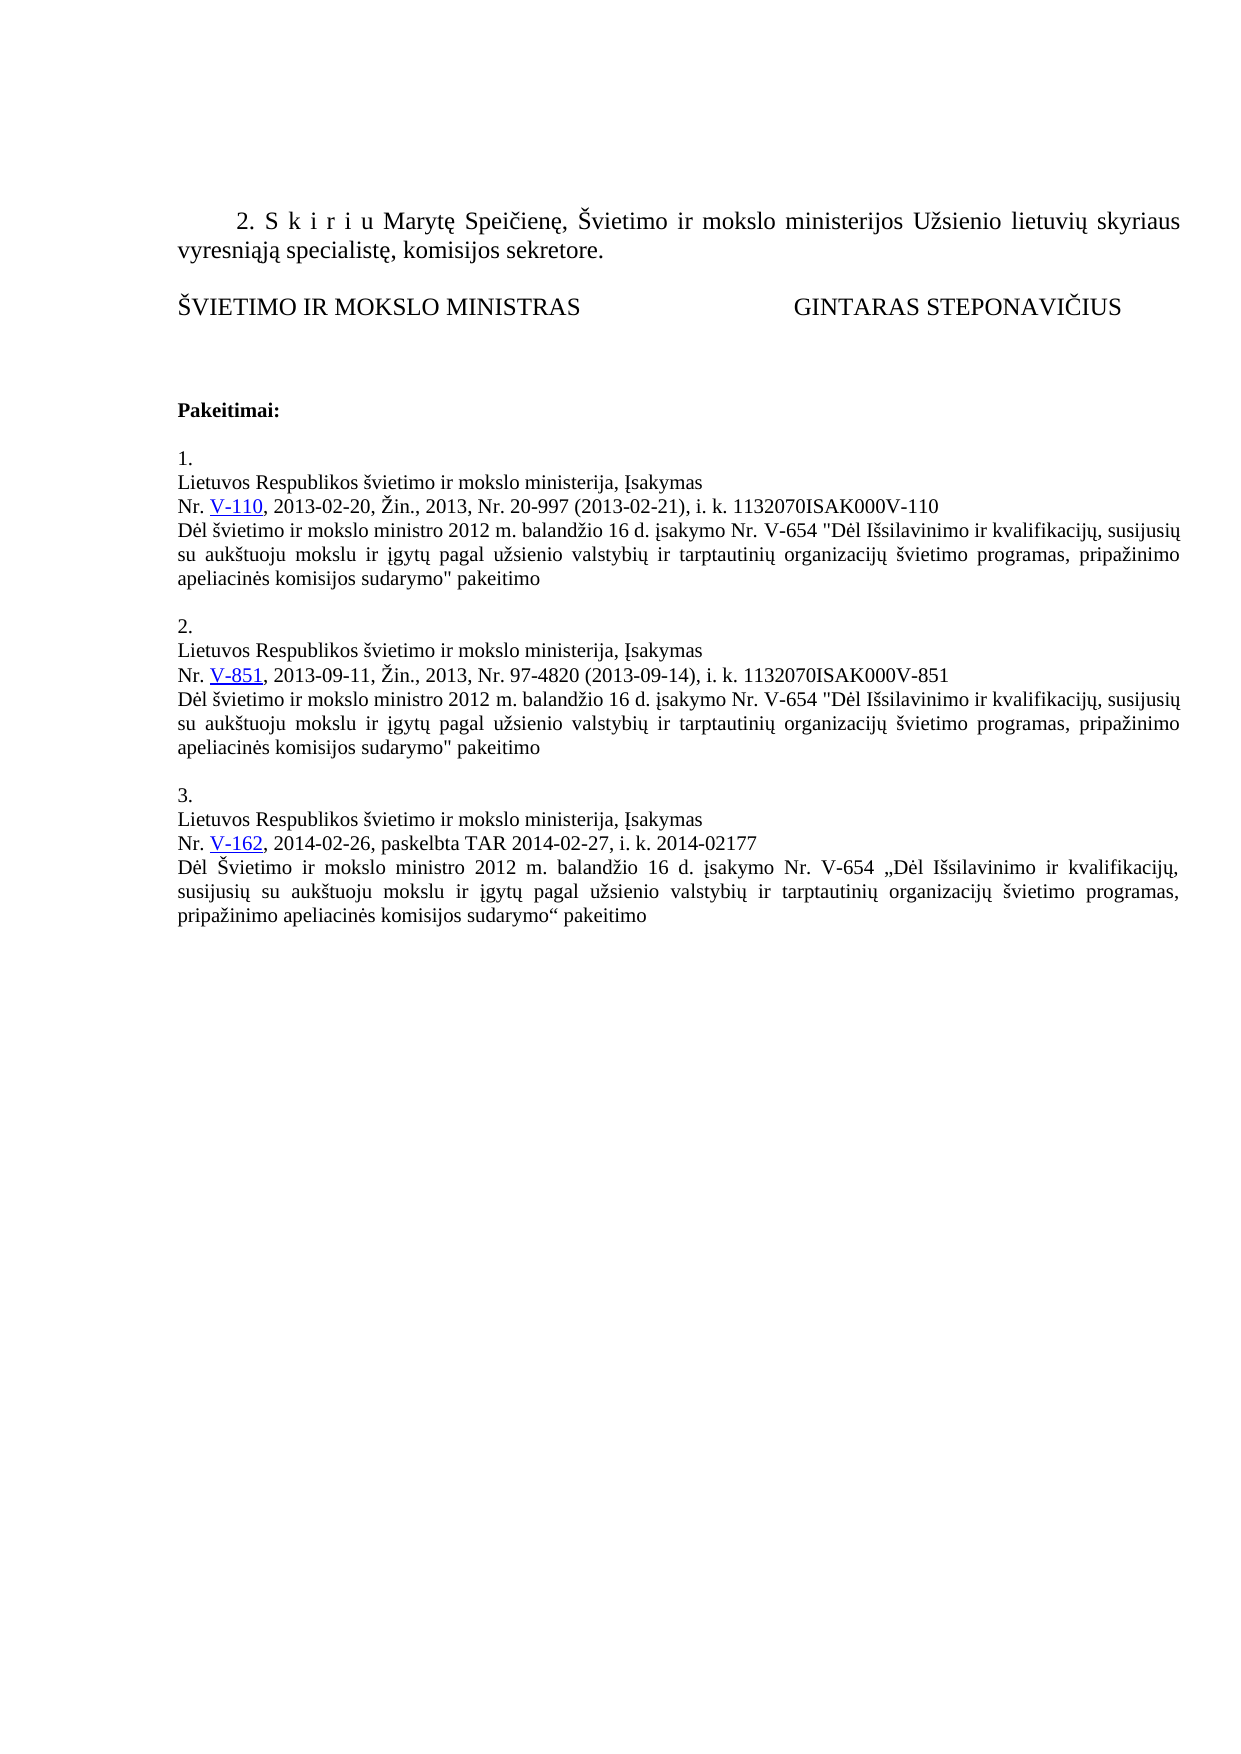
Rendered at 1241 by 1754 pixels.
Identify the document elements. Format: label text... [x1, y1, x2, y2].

text 2. S k i r i u Marytę Speičienę, Švietimo ir mokslo ministerijos Užsienio lietuvių skyriaus vyresniąją specialistę, komisijos sekretore. [177, 206, 1181, 263]
text Nr. V-110, 2013-02-20, Žin., 2013, Nr. 20-997 (2013-02-21), i. k. 1132070ISAK000V-110 [177, 494, 1181, 518]
text Lietuvos Respublikos švietimo ir mokslo ministerija, Įsakymas [177, 470, 1181, 494]
text 2. [177, 614, 1181, 638]
text Nr. V-162, 2014-02-26, paskelbta TAR 2014-02-27, i. k. 2014-02177 [177, 831, 1181, 855]
text Dėl švietimo ir mokslo ministro 2012 m. balandžio 16 d. įsakymo Nr. V-654 "Dėl Išsilavinimo ir kvalifikacijų, susijusių su aukštuoju mokslu ir įgytų pagal užsienio valstybių ir tarptautinių organizacijų švietimo programas, pripažinimo apeliacinės komisijos sudarymo" pakeitimo [177, 518, 1181, 590]
text Lietuvos Respublikos švietimo ir mokslo ministerija, Įsakymas [177, 807, 1181, 831]
text Lietuvos Respublikos švietimo ir mokslo ministerija, Įsakymas [177, 638, 1181, 662]
text 3. [177, 783, 1181, 807]
text 1. [177, 446, 1181, 470]
text Nr. V-851, 2013-09-11, Žin., 2013, Nr. 97-4820 (2013-09-14), i. k. 1132070ISAK000V-851 [177, 662, 1181, 687]
text Švietimo ir mokslo ministras Gintaras Steponavičius [177, 292, 1181, 321]
text Pakeitimai: [177, 398, 1181, 422]
text Dėl švietimo ir mokslo ministro 2012 m. balandžio 16 d. įsakymo Nr. V-654 "Dėl Išsilavinimo ir kvalifikacijų, susijusių su aukštuoju mokslu ir įgytų pagal užsienio valstybių ir tarptautinių organizacijų švietimo programas, pripažinimo apeliacinės komisijos sudarymo" pakeitimo [177, 687, 1181, 759]
text Dėl Švietimo ir mokslo ministro 2012 m. balandžio 16 d. įsakymo Nr. V-654 „Dėl Išsilavinimo ir kvalifikacijų, susijusių su aukštuoju mokslu ir įgytų pagal užsienio valstybių ir tarptautinių organizacijų švietimo programas, pripažinimo apeliacinės komisijos sudarymo“ pakeitimo [177, 855, 1181, 927]
